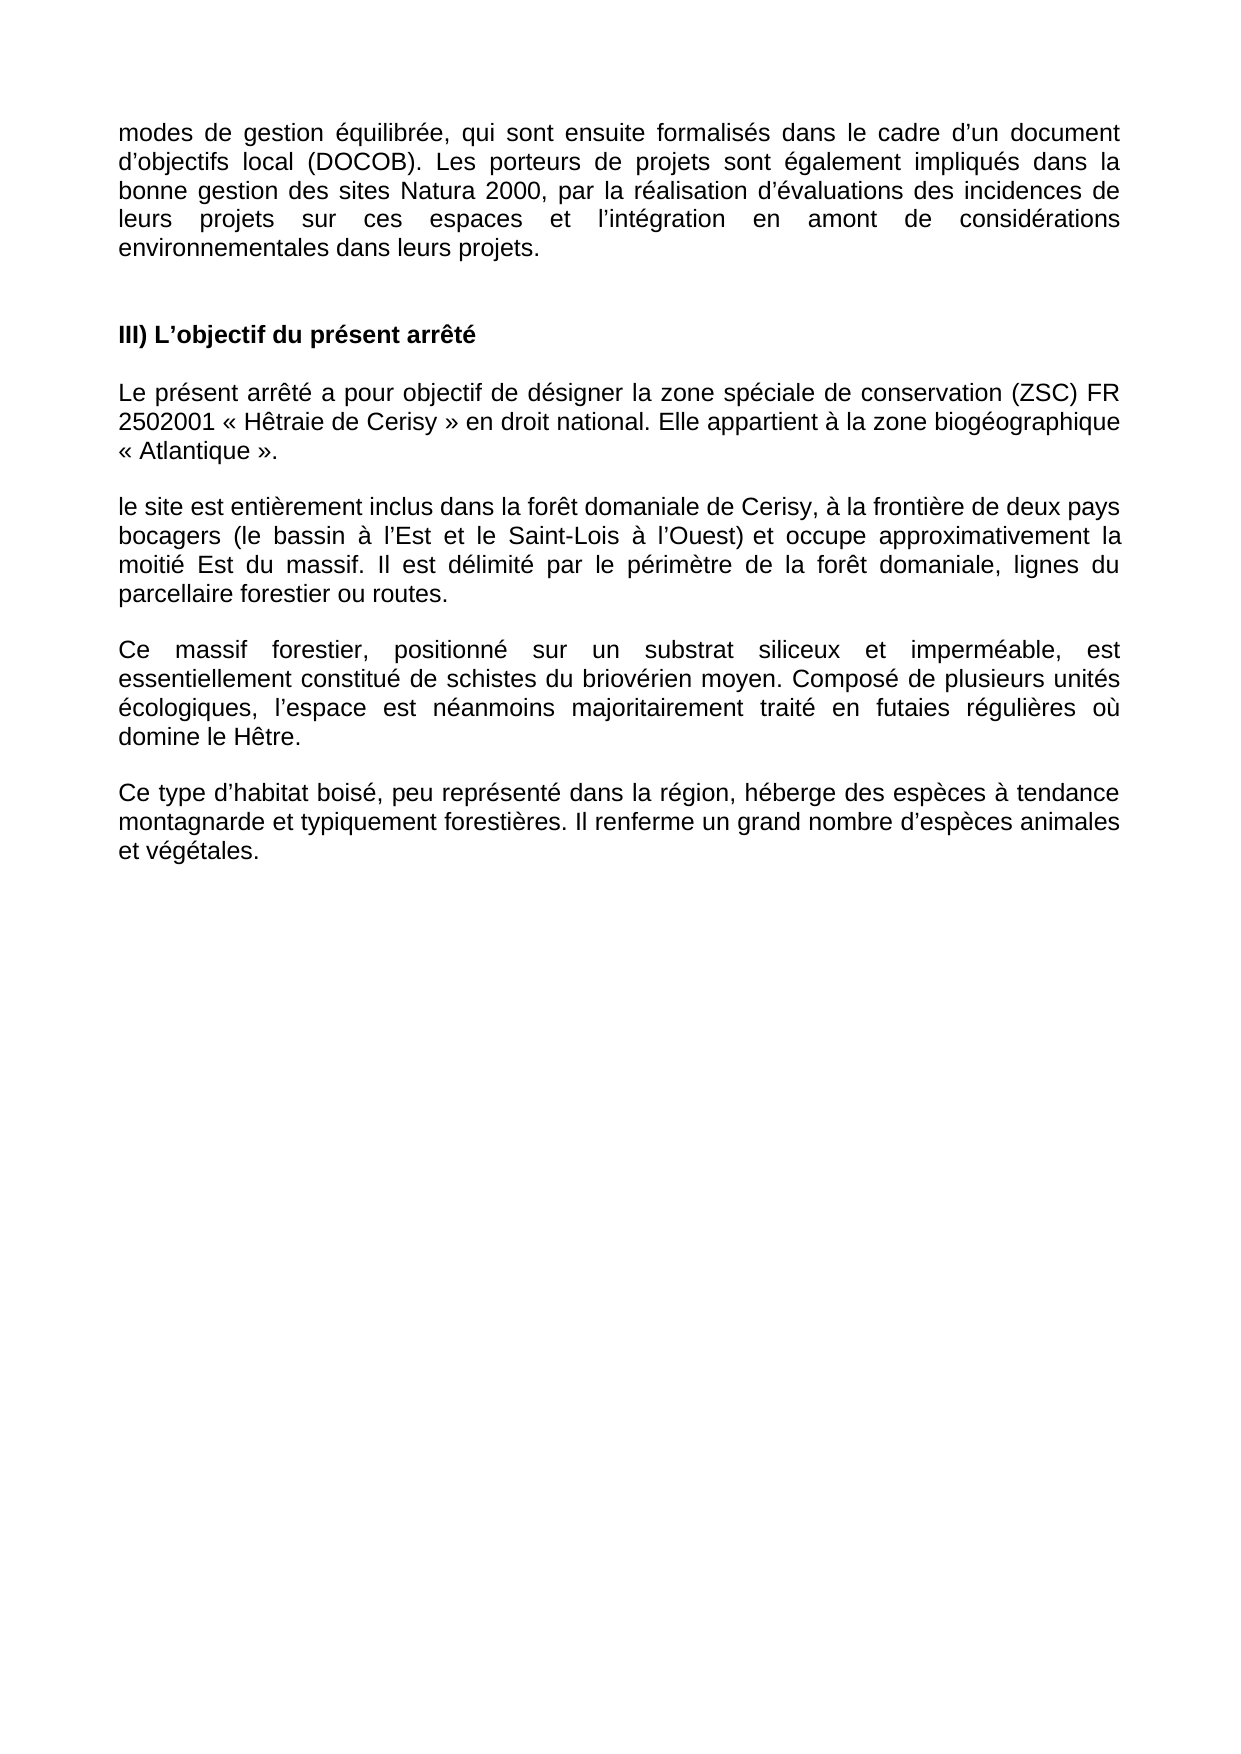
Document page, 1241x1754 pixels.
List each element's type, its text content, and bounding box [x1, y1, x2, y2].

text Ce massif forestier, positionné sur un substrat siliceux et imperméable, est essentiellement constitué de schistes du briovérien moyen. Composé de plusieurs unités écologiques, l’espace est néanmoins majoritairement traité en futaies régulières où domine le Hêtre. [118, 635, 1122, 750]
text le site est entièrement inclus dans la forêt domaniale de Cerisy, à la frontière de deux pays bocagers (le bassin à l’Est et le Saint-Lois à l’Ouest) et occupe approximativement la moitié Est du massif. Il est délimité par le périmètre de la forêt domaniale, lignes du parcellaire forestier ou routes. [118, 492, 1122, 607]
text Ce type d’habitat boisé, peu représenté dans la région, héberge des espèces à tendance montagnarde et typiquement forestières. Il renferme un grand nombre d’espèces animales et végétales. [118, 778, 1122, 865]
text Le présent arrêté a pour objectif de désigner la zone spéciale de conservation (ZSC) FR 2502001 « Hêtraie de Cerisy » en droit national. Elle appartient à la zone biogéographique « Atlantique ». [118, 378, 1122, 464]
text modes de gestion équilibrée, qui sont ensuite formalisés dans le cadre d’un document d’objectifs local (DOCOB). Les porteurs de projets sont également impliqués dans la bonne gestion des sites Natura 2000, par la réalisation d’évaluations des incidences de leurs projets sur ces espaces et l’intégration en amont de considérations environnementales dans leurs projets. [118, 118, 1122, 262]
text III) L’objectif du présent arrêté [118, 320, 1122, 349]
